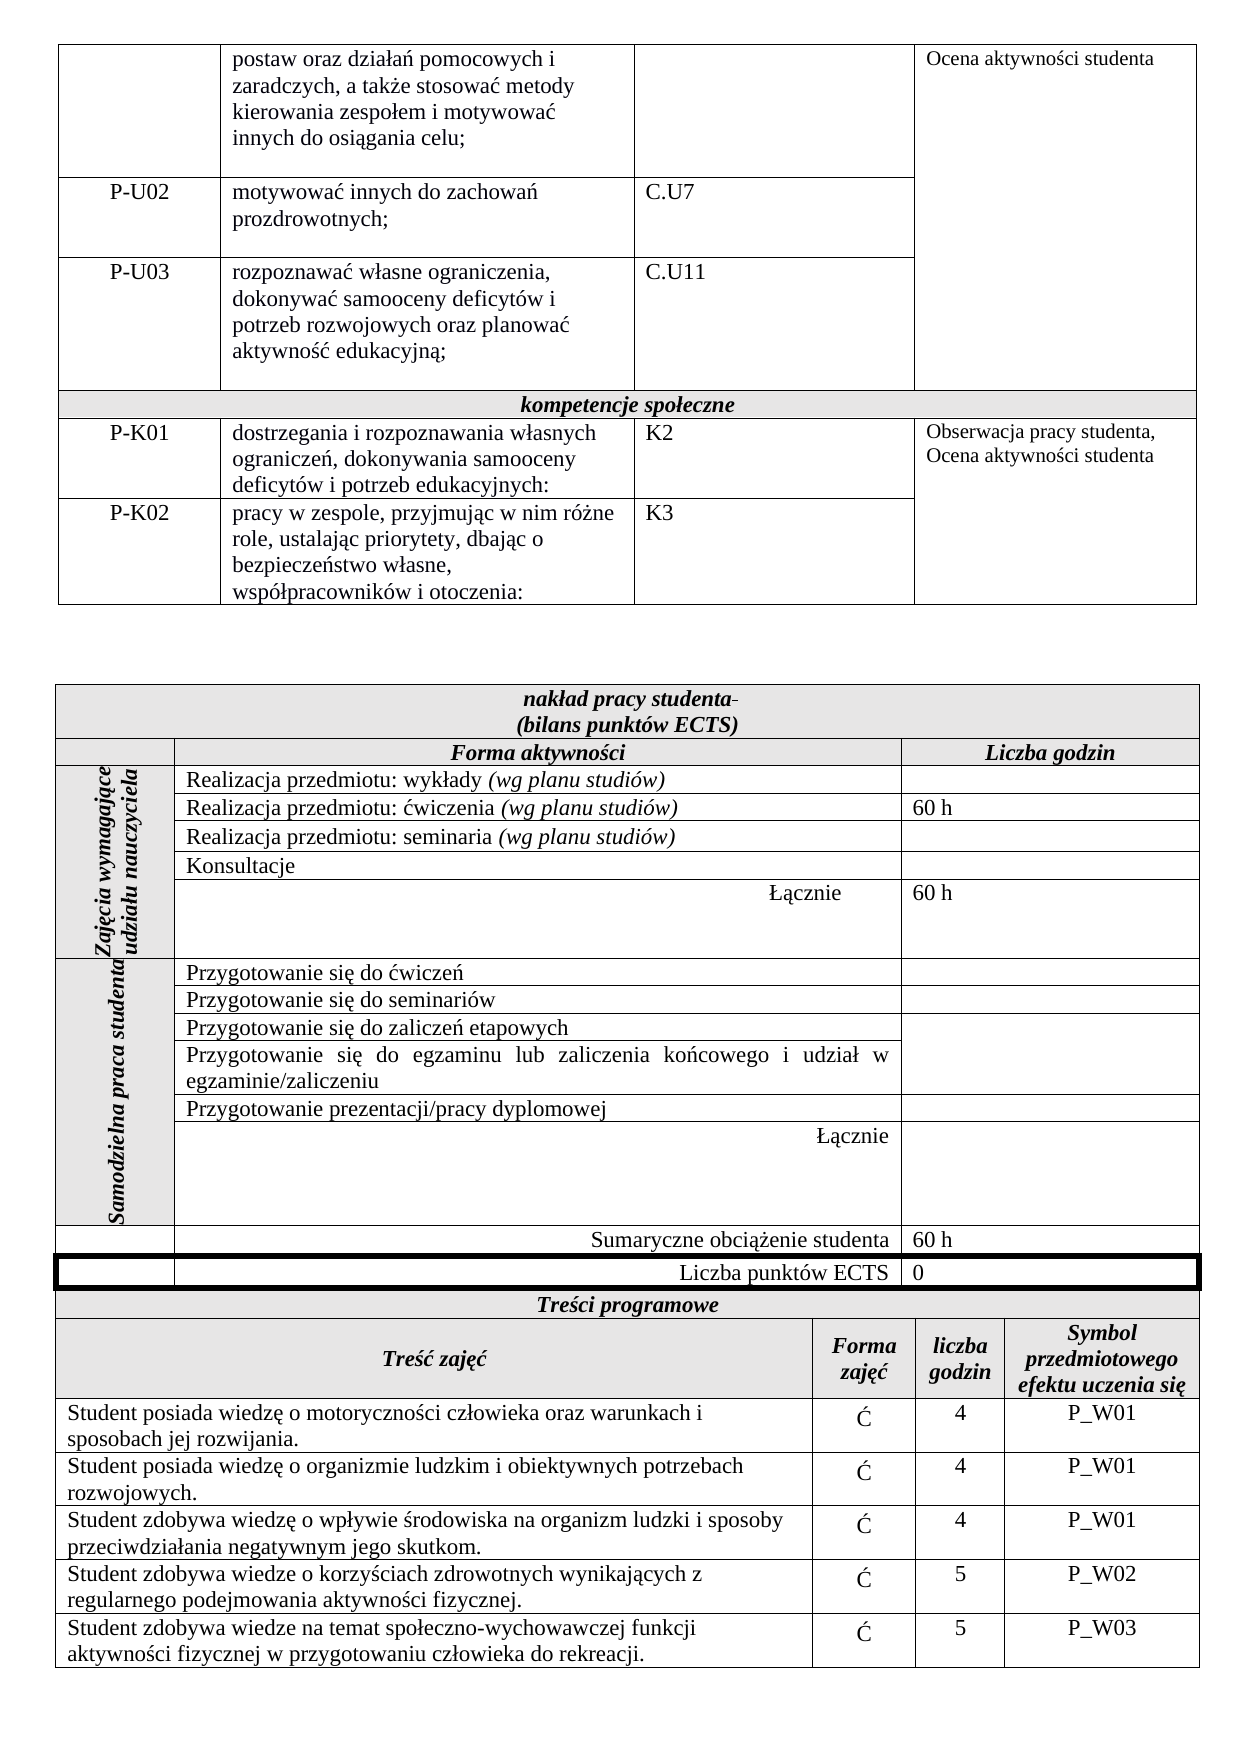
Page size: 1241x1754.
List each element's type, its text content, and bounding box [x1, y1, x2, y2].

table_cell Przygotowanie prezentacji/pracy dyplomowej [175, 1095, 901, 1121]
table_cell P-U02 [59, 178, 220, 257]
table_cell P_W01 [1005, 1506, 1199, 1559]
table_cell dostrzegania i rozpoznawania własnych ograniczeń, dokonywania samooceny deficytów i potrzeb edukacyjnych: [221, 419, 634, 498]
table_cell Liczba godzin [902, 739, 1199, 765]
table_cell Liczba punktów ECTS [175, 1259, 901, 1285]
table_cell C.U11 [635, 258, 914, 390]
table_cell Symbol przedmiotowego efektu uczenia się [1005, 1319, 1199, 1398]
table_cell [56, 1226, 174, 1252]
table_cell Student zdobywa wiedzę o wpływie środowiska na organizm ludzki i sposoby przeciwdziałania negatywnym jego skutkom. [56, 1506, 812, 1559]
table_cell 4 [916, 1399, 1004, 1452]
table_cell [902, 1122, 1199, 1225]
table_header nakład pracy studenta (bilans punktów ECTS) [56, 685, 1199, 738]
table_cell rozpoznawać własne ograniczenia, dokonywać samooceny deficytów i potrzeb rozwojowych oraz planować aktywność edukacyjną; [221, 258, 634, 390]
table_cell kompetencje społeczne [59, 391, 1196, 417]
table_cell 4 [916, 1506, 1004, 1559]
table_cell P-U03 [59, 258, 220, 390]
table_cell 5 [916, 1614, 1004, 1667]
table_cell [635, 45, 914, 177]
table_cell [902, 766, 1199, 793]
table_cell C.U7 [635, 178, 914, 257]
table_cell 5 [916, 1560, 1004, 1613]
table_cell pracy w zespole, przyjmując w nim różne role, ustalając priorytety, dbając o bezpieczeństwo własne, współpracowników i otoczenia: [221, 499, 634, 604]
table_cell P_W03 [1005, 1614, 1199, 1667]
table_cell Realizacja przedmiotu: wykłady (wg planu studiów) [175, 766, 901, 793]
table_cell Ć [813, 1399, 915, 1452]
table_cell Realizacja przedmiotu: seminaria (wg planu studiów) [175, 821, 901, 851]
table_cell Łącznie [175, 880, 901, 958]
table_cell Ć [813, 1560, 915, 1613]
table_cell P_W01 [1005, 1399, 1199, 1452]
table_cell 60 h [902, 1226, 1199, 1252]
table_cell [59, 45, 220, 177]
table_cell liczba godzin [916, 1319, 1004, 1398]
table_cell postaw oraz działań pomocowych i zaradczych, a także stosować metody kierowania zespołem i motywować innych do osiągania celu; [221, 45, 634, 177]
table_cell Treści programowe [56, 1291, 1199, 1318]
table_cell 60 h [902, 794, 1199, 820]
table_cell [902, 852, 1199, 878]
table_cell 4 [916, 1453, 1004, 1505]
table_cell 60 h [902, 880, 1199, 958]
table_cell Konsultacje [175, 852, 901, 878]
table_cell Ć [813, 1614, 915, 1667]
table_cell [902, 1014, 1199, 1094]
table_cell [902, 1095, 1199, 1121]
table_cell Ocena aktywności studenta [915, 45, 1196, 390]
table_cell Łącznie [175, 1122, 901, 1225]
table_cell [56, 739, 174, 765]
table_cell [902, 821, 1199, 851]
table_cell 0 [902, 1259, 1196, 1285]
table_cell P-K01 [59, 419, 220, 498]
table_cell Student posiada wiedzę o motoryczności człowieka oraz warunkach i sposobach jej rozwijania. [56, 1399, 812, 1452]
table_cell K2 [635, 419, 914, 498]
table_cell Sumaryczne obciążenie studenta [175, 1226, 901, 1252]
table_cell Forma aktywności [175, 739, 901, 765]
table_cell Realizacja przedmiotu: ćwiczenia (wg planu studiów) [175, 794, 901, 820]
table_cell Przygotowanie się do seminariów [175, 986, 901, 1013]
table_cell Ć [813, 1453, 915, 1505]
table_cell K3 [635, 499, 914, 604]
table_cell Treść zajęć [56, 1319, 812, 1398]
table_cell Zajęcia wymagające udziału nauczyciela [56, 766, 174, 958]
table_cell Forma zajęć [813, 1319, 915, 1398]
table_cell Student posiada wiedzę o organizmie ludzkim i obiektywnych potrzebach rozwojowych. [56, 1453, 812, 1505]
table_cell motywować innych do zachowań prozdrowotnych; [221, 178, 634, 257]
table_cell [902, 986, 1199, 1013]
table_cell Obserwacja pracy studenta, Ocena aktywności studenta [915, 419, 1196, 604]
table_cell Student zdobywa wiedze na temat społeczno-wychowawczej funkcji aktywności fizycznej w przygotowaniu człowieka do rekreacji. [56, 1614, 812, 1667]
table_cell Student zdobywa wiedze o korzyściach zdrowotnych wynikających z regularnego podejmowania aktywności fizycznej. [56, 1560, 812, 1613]
table_cell [902, 959, 1199, 985]
table_cell Ć [813, 1506, 915, 1559]
table_cell P-K02 [59, 499, 220, 604]
table_cell [59, 1259, 174, 1285]
table_cell P_W02 [1005, 1560, 1199, 1613]
table_cell Samodzielna praca studenta [56, 959, 174, 1225]
table_cell Przygotowanie się do egzaminu lub zaliczenia końcowego i udział w egzaminie/zaliczeniu [175, 1041, 901, 1094]
table_cell Przygotowanie się do zaliczeń etapowych [175, 1014, 901, 1040]
table_cell Przygotowanie się do ćwiczeń [175, 959, 901, 985]
table_cell P_W01 [1005, 1453, 1199, 1505]
